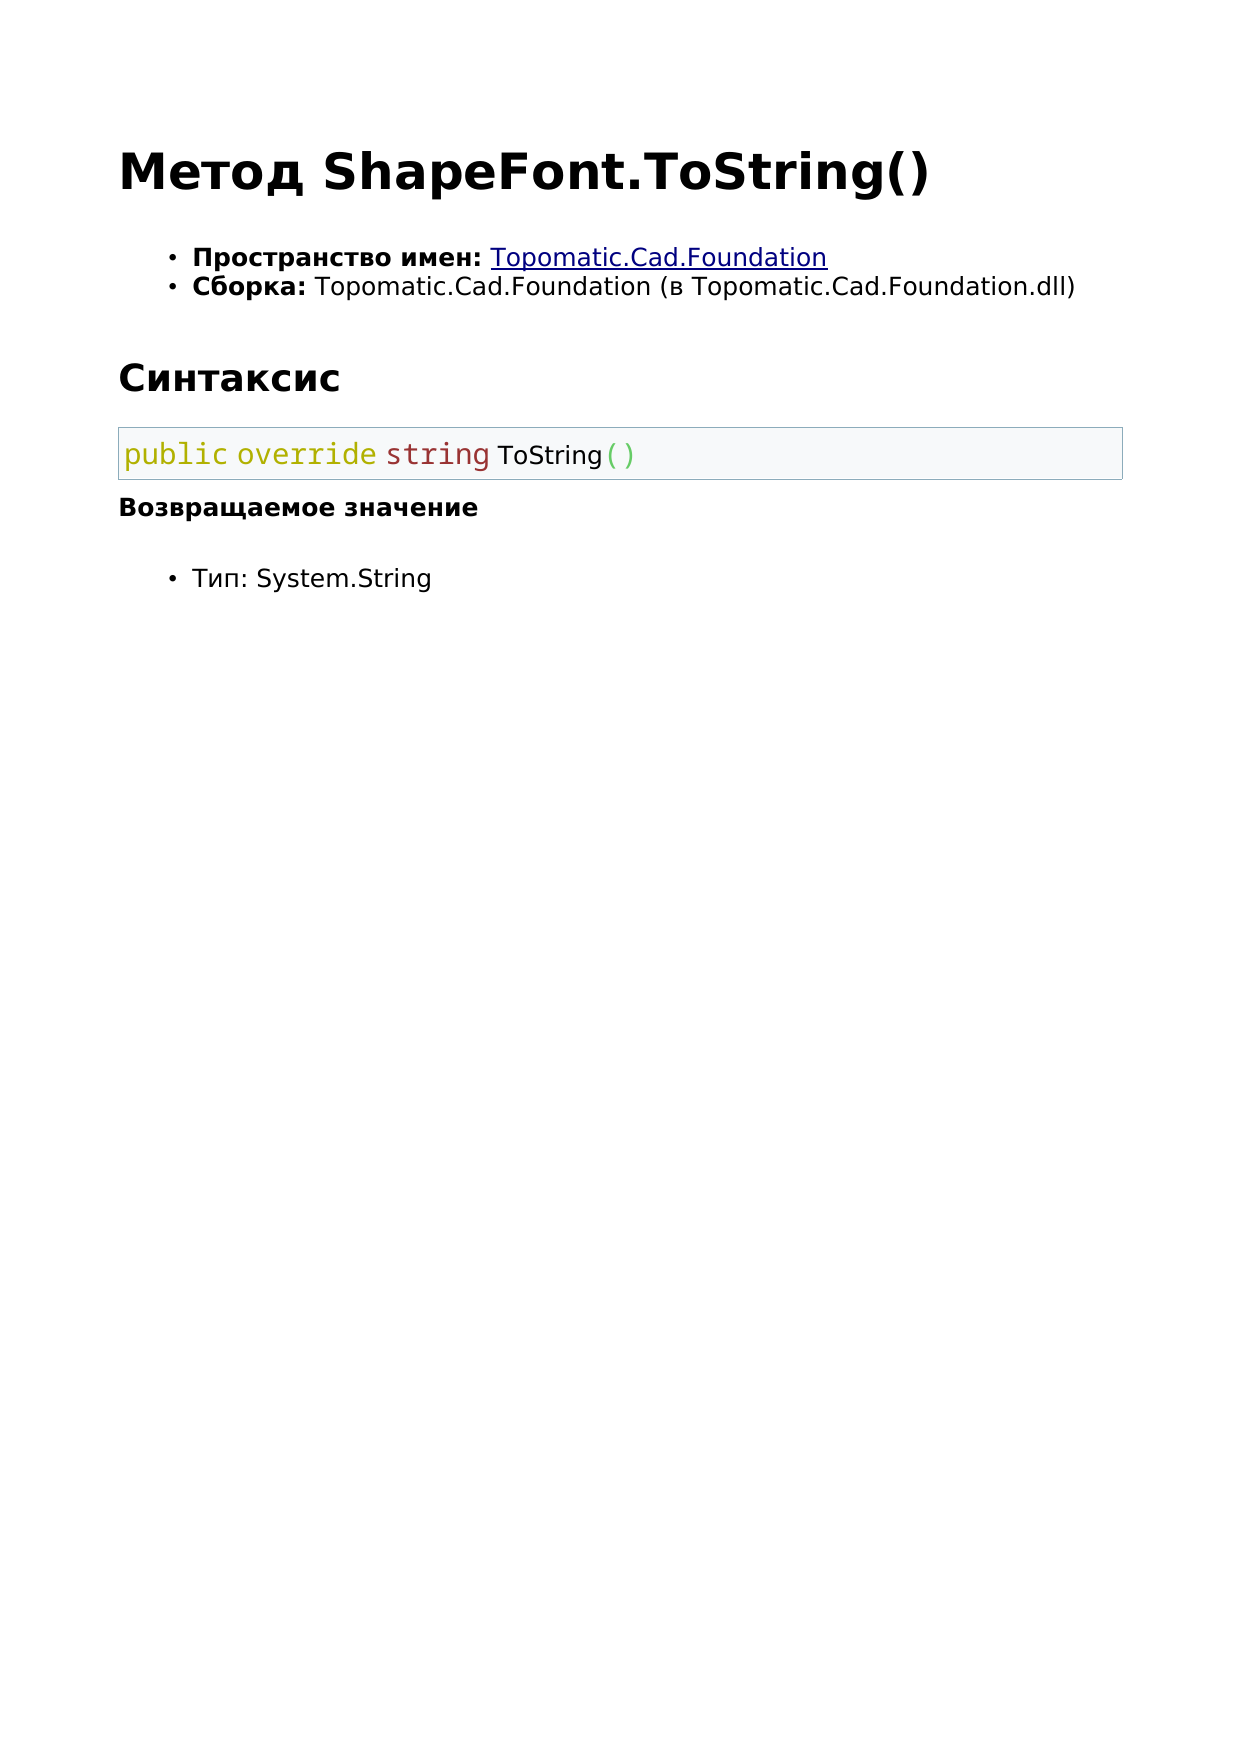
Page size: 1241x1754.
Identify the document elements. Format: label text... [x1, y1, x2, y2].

list Сборка: Topomatic.Cad.Foundation (в Topomatic.Cad.Foundation.dll) [177, 272, 1122, 302]
subtitle Метод ShapeFont.ToString() [118, 143, 1122, 201]
list Пространство имен: Topomatic.Cad.Foundation [177, 243, 1122, 272]
subtitle Синтаксис [118, 356, 1122, 400]
text Возвращаемое значение [118, 493, 1122, 523]
table_header public override string ToString() [119, 428, 1122, 478]
list Тип: System.String [177, 564, 1122, 594]
